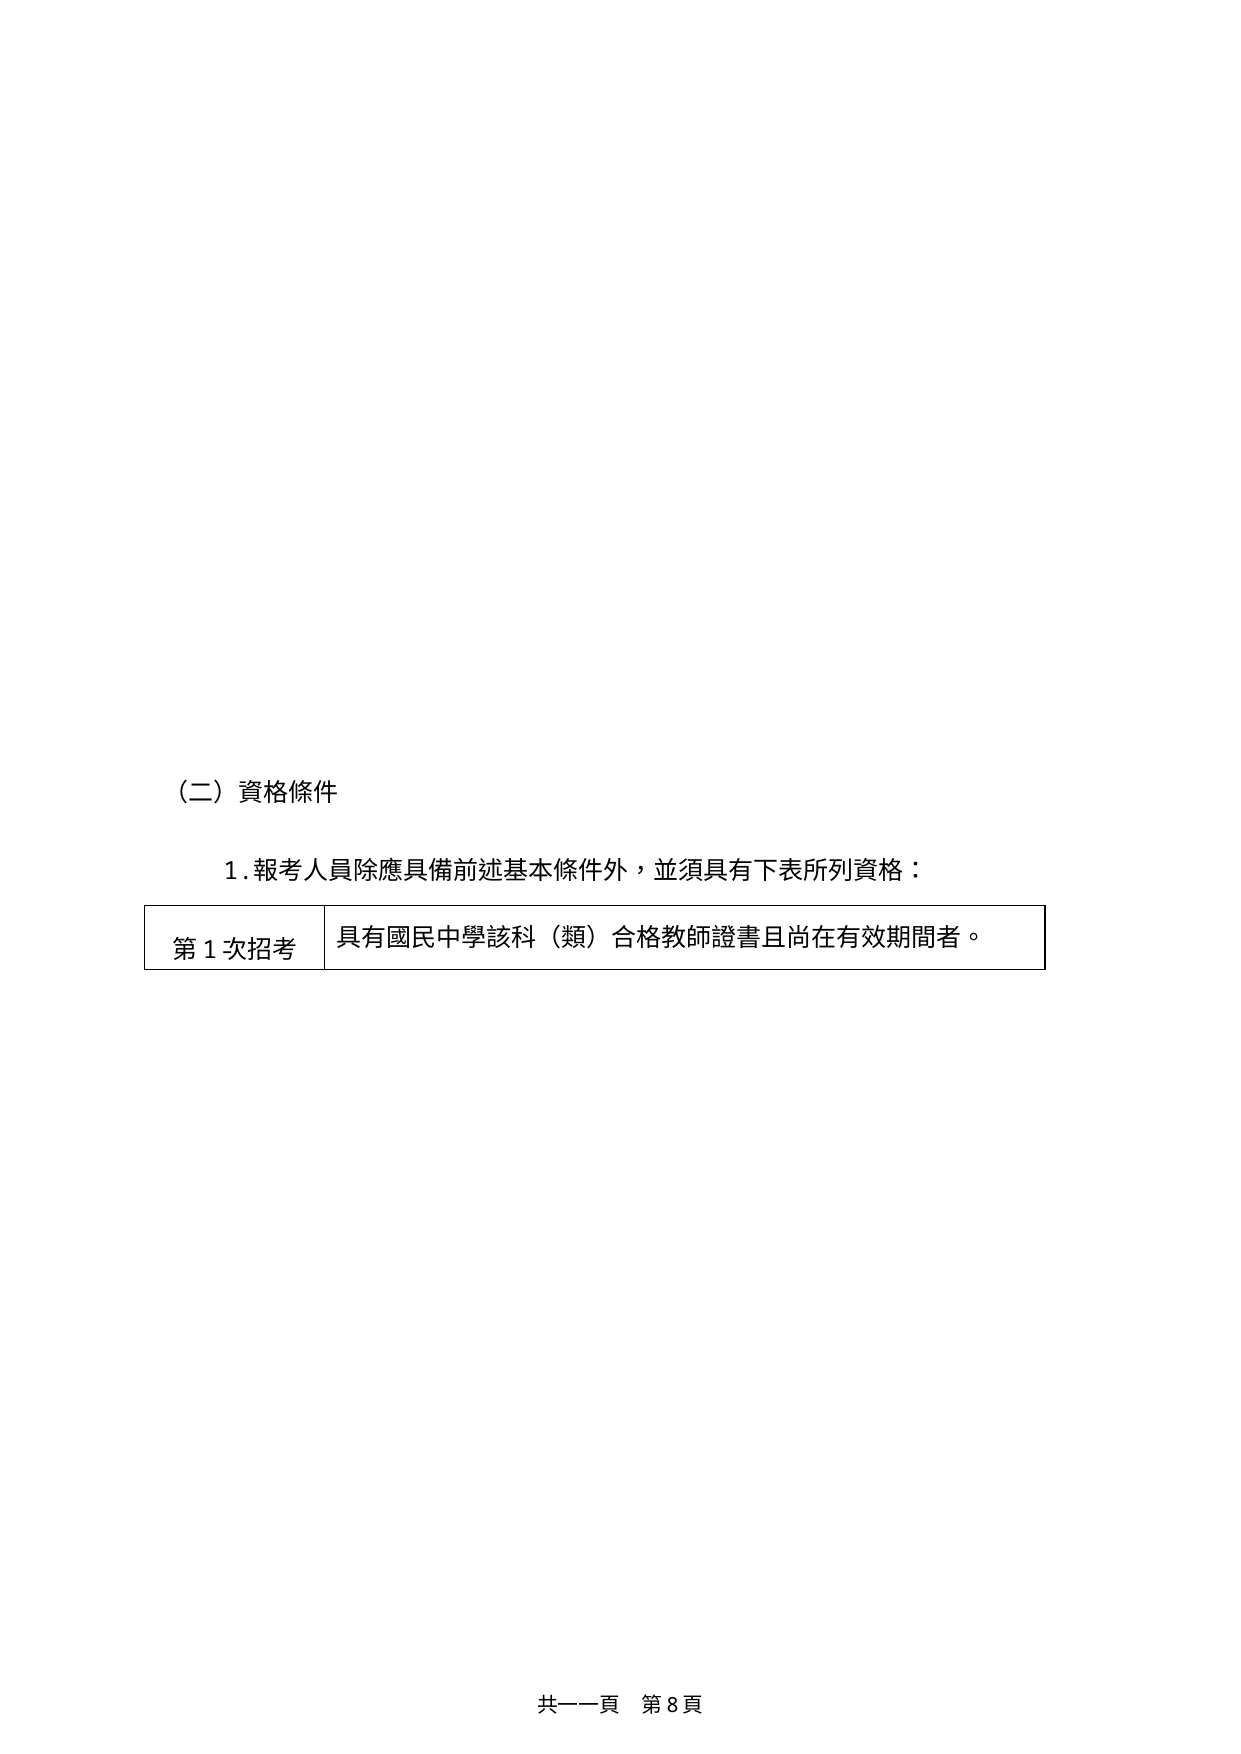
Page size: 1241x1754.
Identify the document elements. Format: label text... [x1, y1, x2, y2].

text 1.報考人員除應具備前述基本條件外，並須具有下表所列資格： [118, 827, 1122, 889]
table_header 第1次招考 [145, 906, 324, 968]
text （二）資格條件 [118, 749, 1122, 811]
table_header 具有國民中學該科（類）合格教師證書且尚在有效期間者。 [325, 906, 1044, 968]
